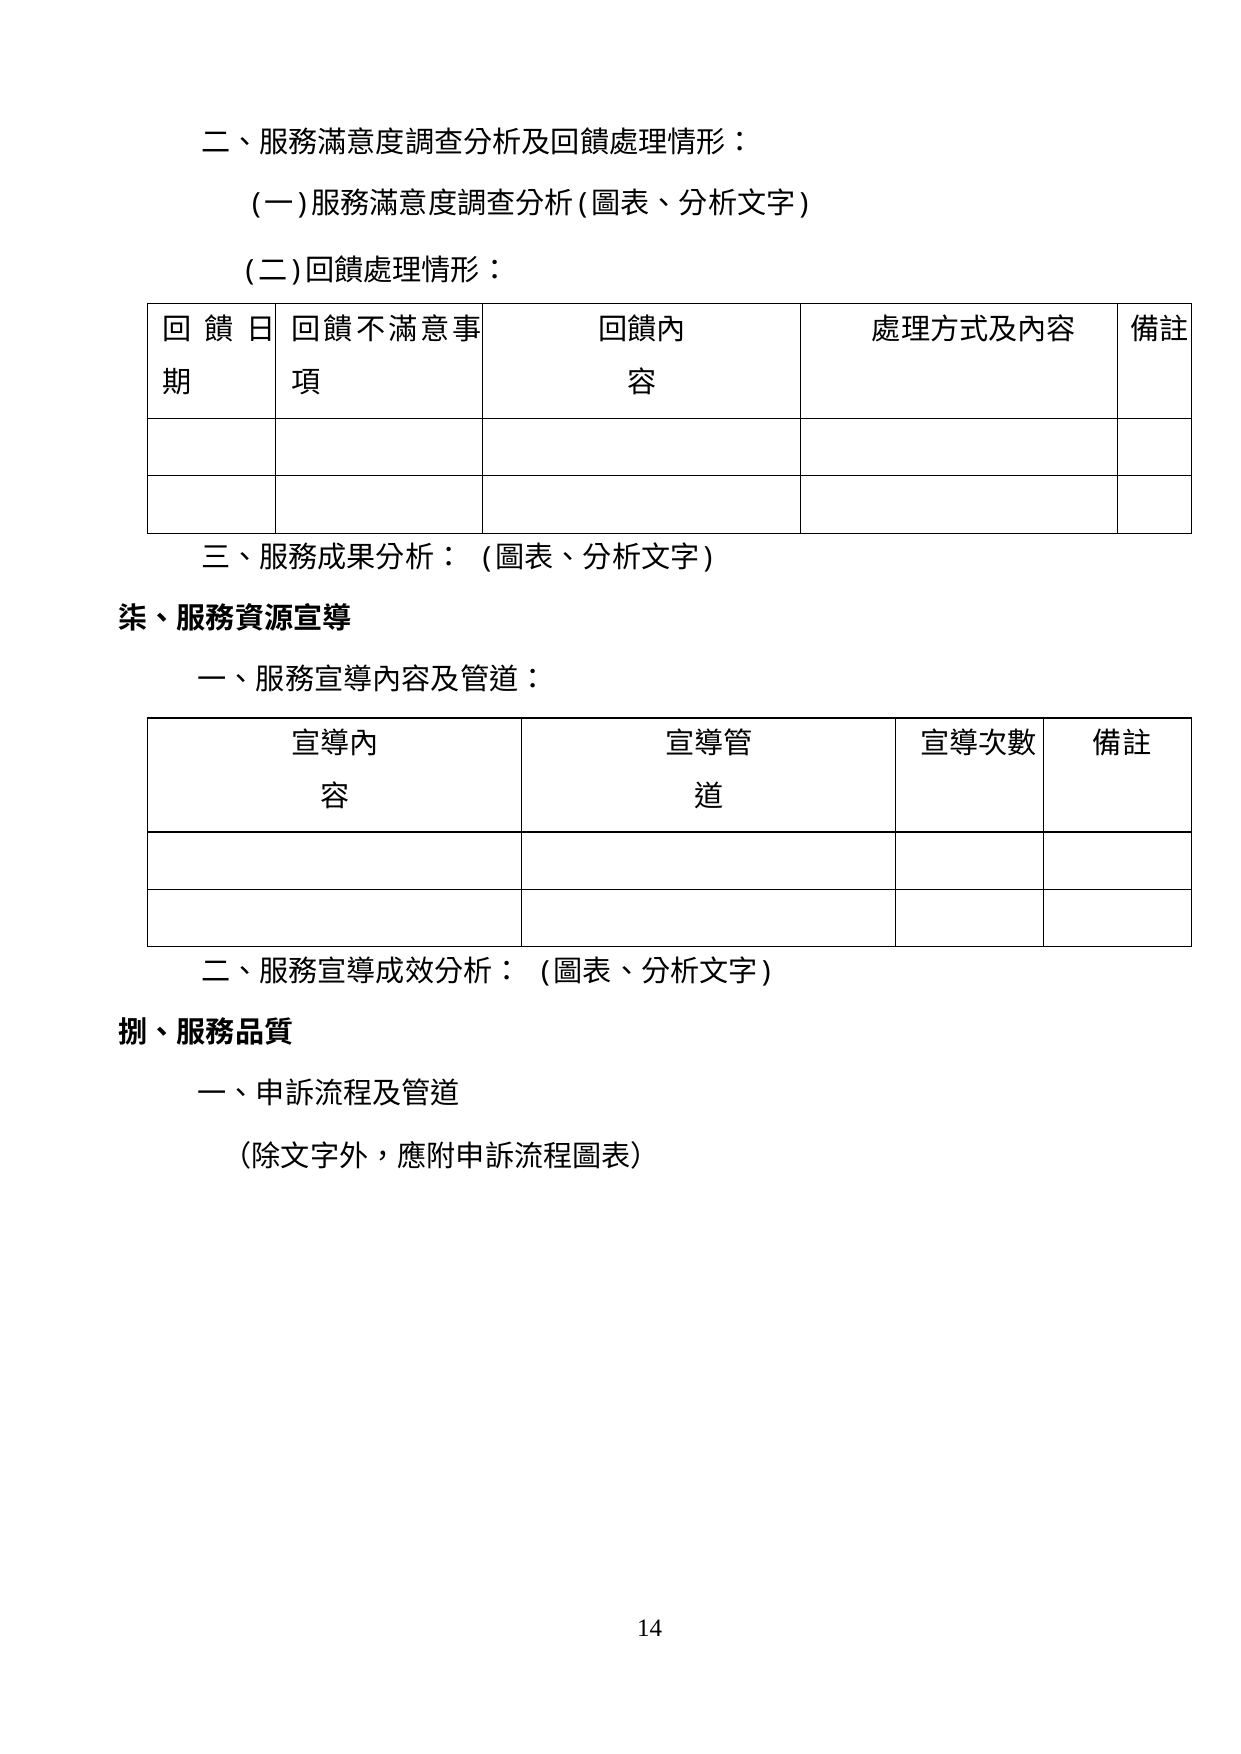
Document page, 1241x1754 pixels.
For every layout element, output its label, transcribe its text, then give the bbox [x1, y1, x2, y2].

text 捌、服務品質 [118, 1008, 1181, 1051]
table_header 宣導次數 [896, 719, 1043, 831]
text 二、服務宣導成效分析： (圖表、分析文字) [201, 947, 868, 990]
table_cell [1044, 833, 1191, 889]
table_header 回饋不滿意事項 [276, 304, 482, 418]
text 三、服務成果分析： (圖表、分析文字) [201, 534, 844, 576]
table_cell [148, 890, 521, 946]
table_header 宣導內容 [148, 719, 521, 831]
table_cell [1118, 419, 1191, 475]
text 柒、服務資源宣導 [118, 595, 1181, 637]
table_cell [522, 833, 895, 889]
text （除文字外，應附申訴流程圖表） [222, 1132, 1181, 1175]
table_cell [276, 419, 482, 475]
table_cell [483, 419, 800, 475]
text 一、服務宣導內容及管道： [197, 656, 1181, 698]
table_cell [522, 890, 895, 946]
table_header 回饋內容 [483, 304, 800, 418]
table_header 回饋日期 [148, 304, 275, 418]
text (二)回饋處理情形： [118, 246, 1181, 288]
table_cell [801, 419, 1117, 475]
table_header 處理方式及內容 [801, 304, 1117, 418]
table_cell [148, 476, 275, 532]
text 一、申訴流程及管道 [197, 1070, 1181, 1112]
table_header 備註 [1118, 304, 1191, 418]
table_cell [1118, 476, 1191, 532]
table_cell [896, 890, 1043, 946]
table_cell [1044, 890, 1191, 946]
text (一)服務滿意度調查分析(圖表、分析文字) [222, 179, 850, 222]
text 二、服務滿意度調查分析及回饋處理情形： [201, 118, 850, 160]
table_header 備註 [1044, 719, 1191, 831]
table_cell [483, 476, 800, 532]
table_header 宣導管道 [522, 719, 895, 831]
table_cell [148, 833, 521, 889]
table_cell [276, 476, 482, 532]
table_cell [896, 833, 1043, 889]
table_cell [801, 476, 1117, 532]
table_cell [148, 419, 275, 475]
